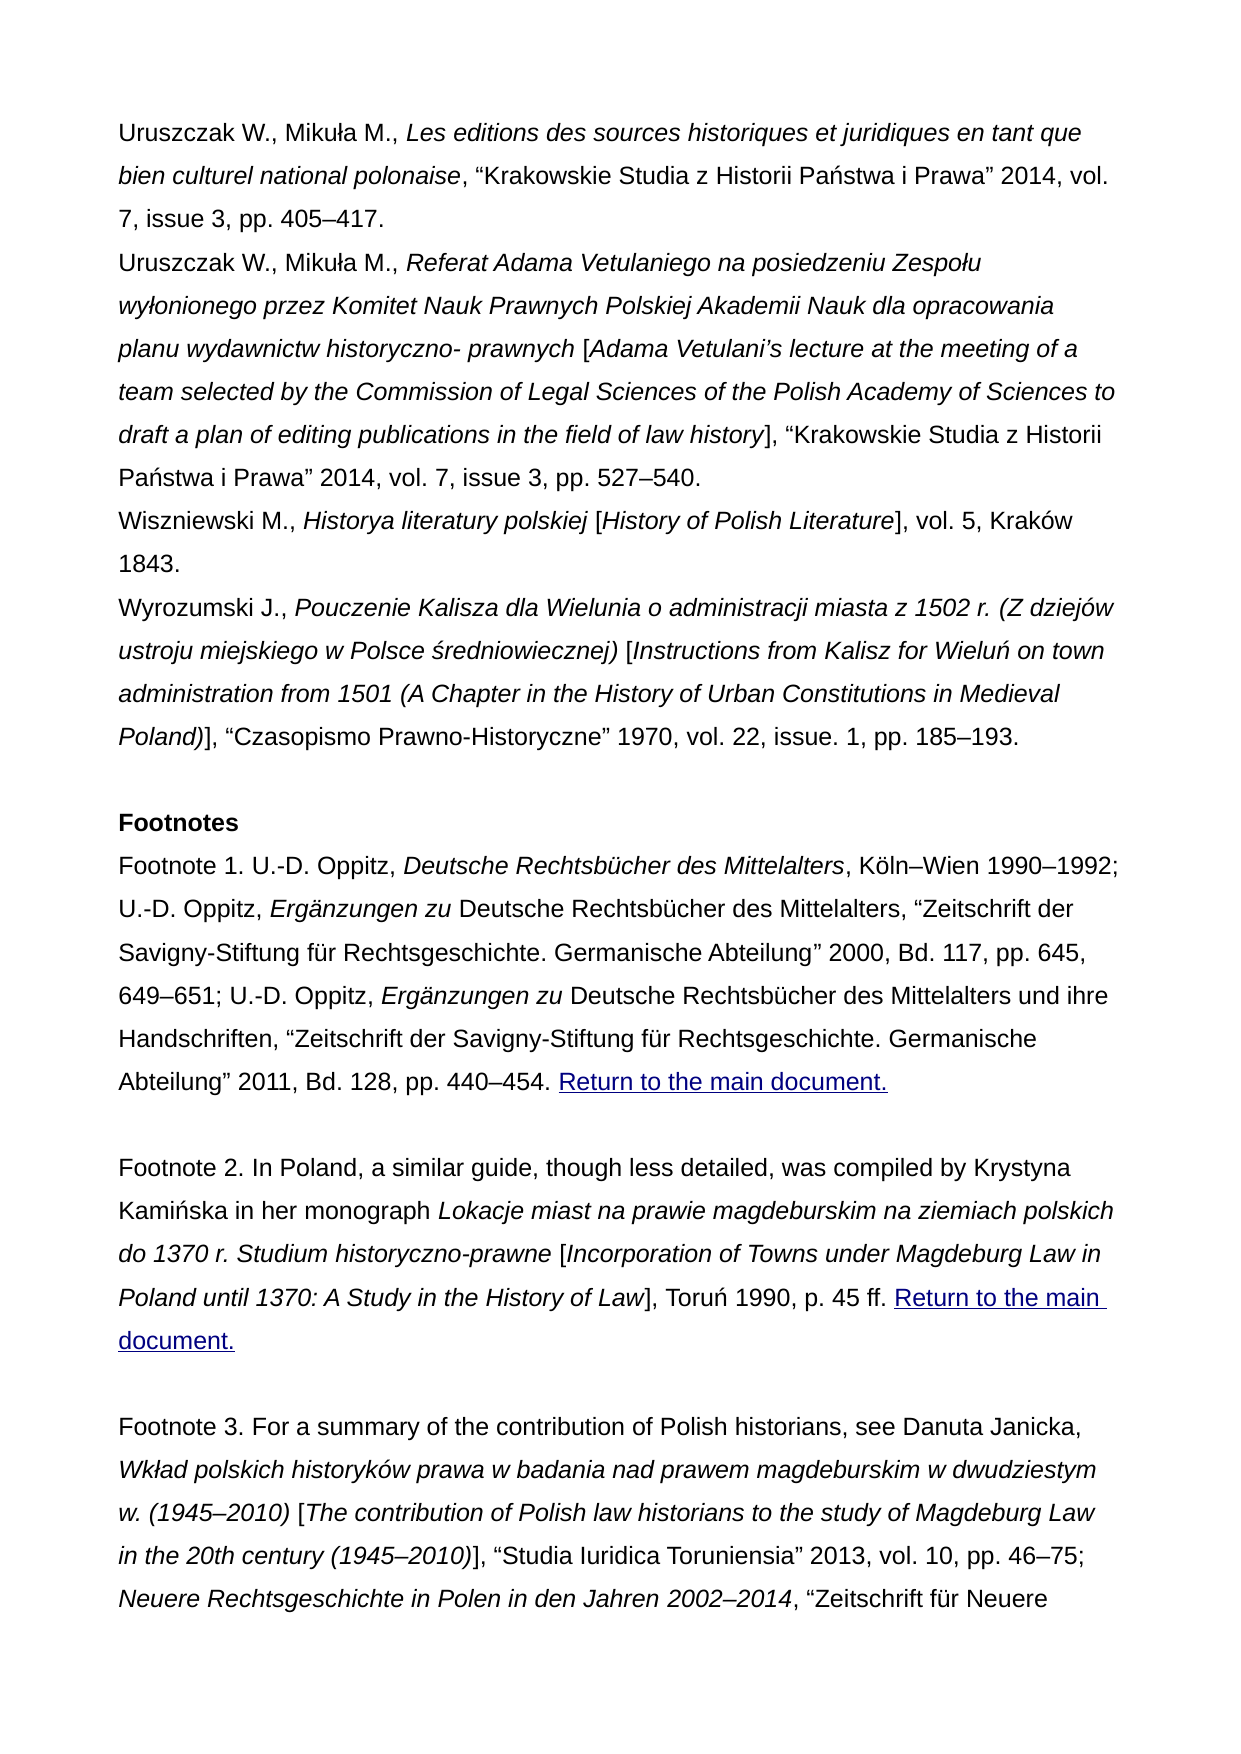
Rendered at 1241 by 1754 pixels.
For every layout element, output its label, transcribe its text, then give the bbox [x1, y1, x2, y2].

text Uruszczak W., Mikuła M., Referat Adama Vetulaniego na posiedzeniu Zespołu wyłonionego przez Komitet Nauk Prawnych Polskiej Akademii Nauk dla opracowania planu wydawnictw historyczno- prawnych [Adama Vetulani’s lecture at the meeting of a team selected by the Commission of Legal Sciences of the Polish Academy of Sciences to draft a plan of editing publications in the field of law history], “Krakowskie Studia z Historii Państwa i Prawa” 2014, vol. 7, issue 3, pp. 527–540. [118, 247, 1122, 492]
text Uruszczak W., Mikuła M., Les editions des sources historiques et juridiques en tant que bien culturel national polonaise, “Krakowskie Studia z Historii Państwa i Prawa” 2014, vol. 7, issue 3, pp. 405–417. [118, 118, 1122, 233]
subtitle Footnotes [118, 808, 1122, 837]
text Wyrozumski J., Pouczenie Kalisza dla Wielunia o administracji miasta z 1502 r. (Z dziejów ustroju miejskiego w Polsce średniowiecznej) [Instructions from Kalisz for Wieluń on town administration from 1501 (A Chapter in the History of Urban Constitutions in Medieval Poland)], “Czasopismo Prawno-Historyczne” 1970, vol. 22, issue. 1, pp. 185–193. [118, 592, 1122, 751]
text Footnote 3. For a summary of the contribution of Polish historians, see Danuta Janicka, Wkład polskich historyków prawa w badania nad prawem magdeburskim w dwudziestym w. (1945–2010) [The contribution of Polish law historians to the study of Magdeburg Law in the 20th century (1945–2010)], “Studia Iuridica Toruniensia” 2013, vol. 10, pp. 46–75; Neuere Rechtsgeschichte in Polen in den Jahren 2002–2014, “Zeitschrift für Neuere [118, 1412, 1122, 1613]
text Wiszniewski M., Historya literatury polskiej [History of Polish Literature], vol. 5, Kraków 1843. [118, 506, 1122, 578]
text Footnote 2. In Poland, a similar guide, though less detailed, was compiled by Krystyna Kamińska in her monograph Lokacje miast na prawie magdeburskim na ziemiach polskich do 1370 r. Studium historyczno-prawne [Incorporation of Towns under Magdeburg Law in Poland until 1370: A Study in the History of Law], Toruń 1990, p. 45 ff. Return to the main document. [118, 1153, 1122, 1354]
text Footnote 1. U.-D. Oppitz, Deutsche Rechtsbücher des Mittelalters, Köln–Wien 1990–1992; U.-D. Oppitz, Ergänzungen zu Deutsche Rechtsbücher des Mittelalters, “Zeitschrift der Savigny-Stiftung für Rechtsgeschichte. Germanische Abteilung” 2000, Bd. 117, pp. 645, 649–651; U.-D. Oppitz, Ergänzungen zu Deutsche Rechtsbücher des Mittelalters und ihre Handschriften, “Zeitschrift der Savigny-Stiftung für Rechtsgeschichte. Germanische Abteilung” 2011, Bd. 128, pp. 440–454. Return to the main document. [118, 851, 1122, 1096]
